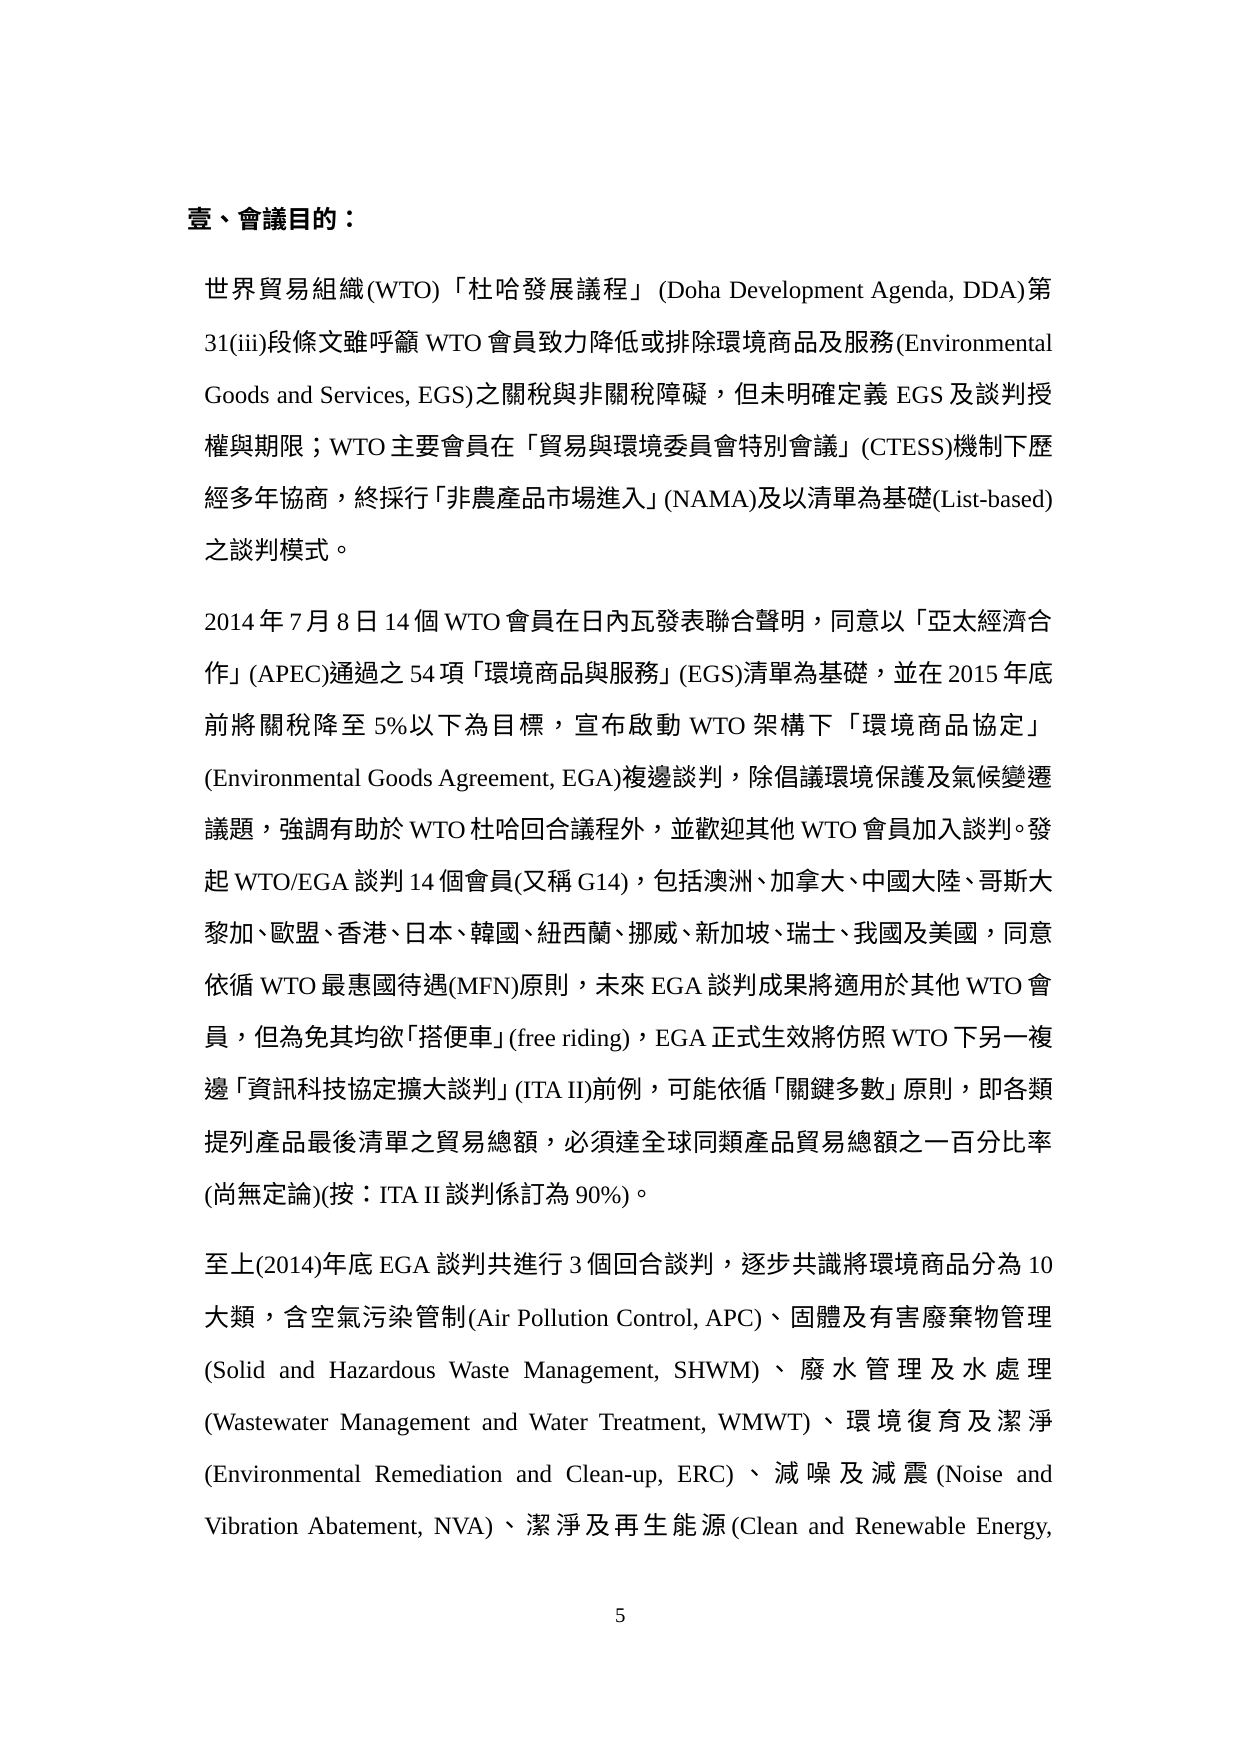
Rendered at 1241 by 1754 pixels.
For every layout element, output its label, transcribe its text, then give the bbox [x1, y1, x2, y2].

text 壹、會議目的： [187, 183, 1053, 235]
text 2014年7月8日14個WTO會員在日內瓦發表聯合聲明，同意以「亞太經濟合作」(APEC)通過之54項「環境商品與服務」(EGS)清單為基礎，並在2015年底前將關稅降至5%以下為目標，宣布啟動WTO架構下「環境商品協定」(Environmental Goods Agreement, EGA)複邊談判，除倡議環境保護及氣候變遷議題，強調有助於WTO杜哈回合議程外，並歡迎其他WTO會員加入談判。發起WTO/EGA談判14個會員(又稱G14)，包括澳洲、加拿大、中國大陸、哥斯大黎加、歐盟、香港、日本、韓國、紐西蘭、挪威、新加坡、瑞士、我國及美國，同意依循WTO最惠國待遇(MFN)原則，未來EGA談判成果將適用於其他WTO會員，但為免其均欲「搭便車」(free riding)，EGA正式生效將仿照WTO下另一複邊「資訊科技協定擴大談判」(ITA II)前例，可能依循「關鍵多數」原則，即各類提列產品最後清單之貿易總額，必須達全球同類產品貿易總額之一百分比率(尚無定論)(按：ITA II談判係訂為90%)。 [204, 585, 1053, 1210]
text 世界貿易組織(WTO)「杜哈發展議程」(Doha Development Agenda, DDA)第31(iii)段條文雖呼籲WTO會員致力降低或排除環境商品及服務(Environmental Goods and Services, EGS)之關稅與非關稅障礙，但未明確定義EGS及談判授權與期限；WTO主要會員在「貿易與環境委員會特別會議」(CTESS)機制下歷經多年協商，終採行「非農產品市場進入」(NAMA)及以清單為基礎(List-based)之談判模式。 [204, 254, 1053, 567]
text 至上(2014)年底EGA談判共進行3個回合談判，逐步共識將環境商品分為10大類，含空氣污染管制(Air Pollution Control, APC)、固體及有害廢棄物管理(Solid and Hazardous Waste Management, SHWM)、廢水管理及水處理(Wastewater Management and Water Treatment, WMWT)、環境復育及潔淨(Environmental Remediation and Clean-up, ERC)、減噪及減震(Noise and Vibration Abatement, NVA)、潔淨及再生能源(Clean and Renewable Energy, [204, 1229, 1053, 1542]
